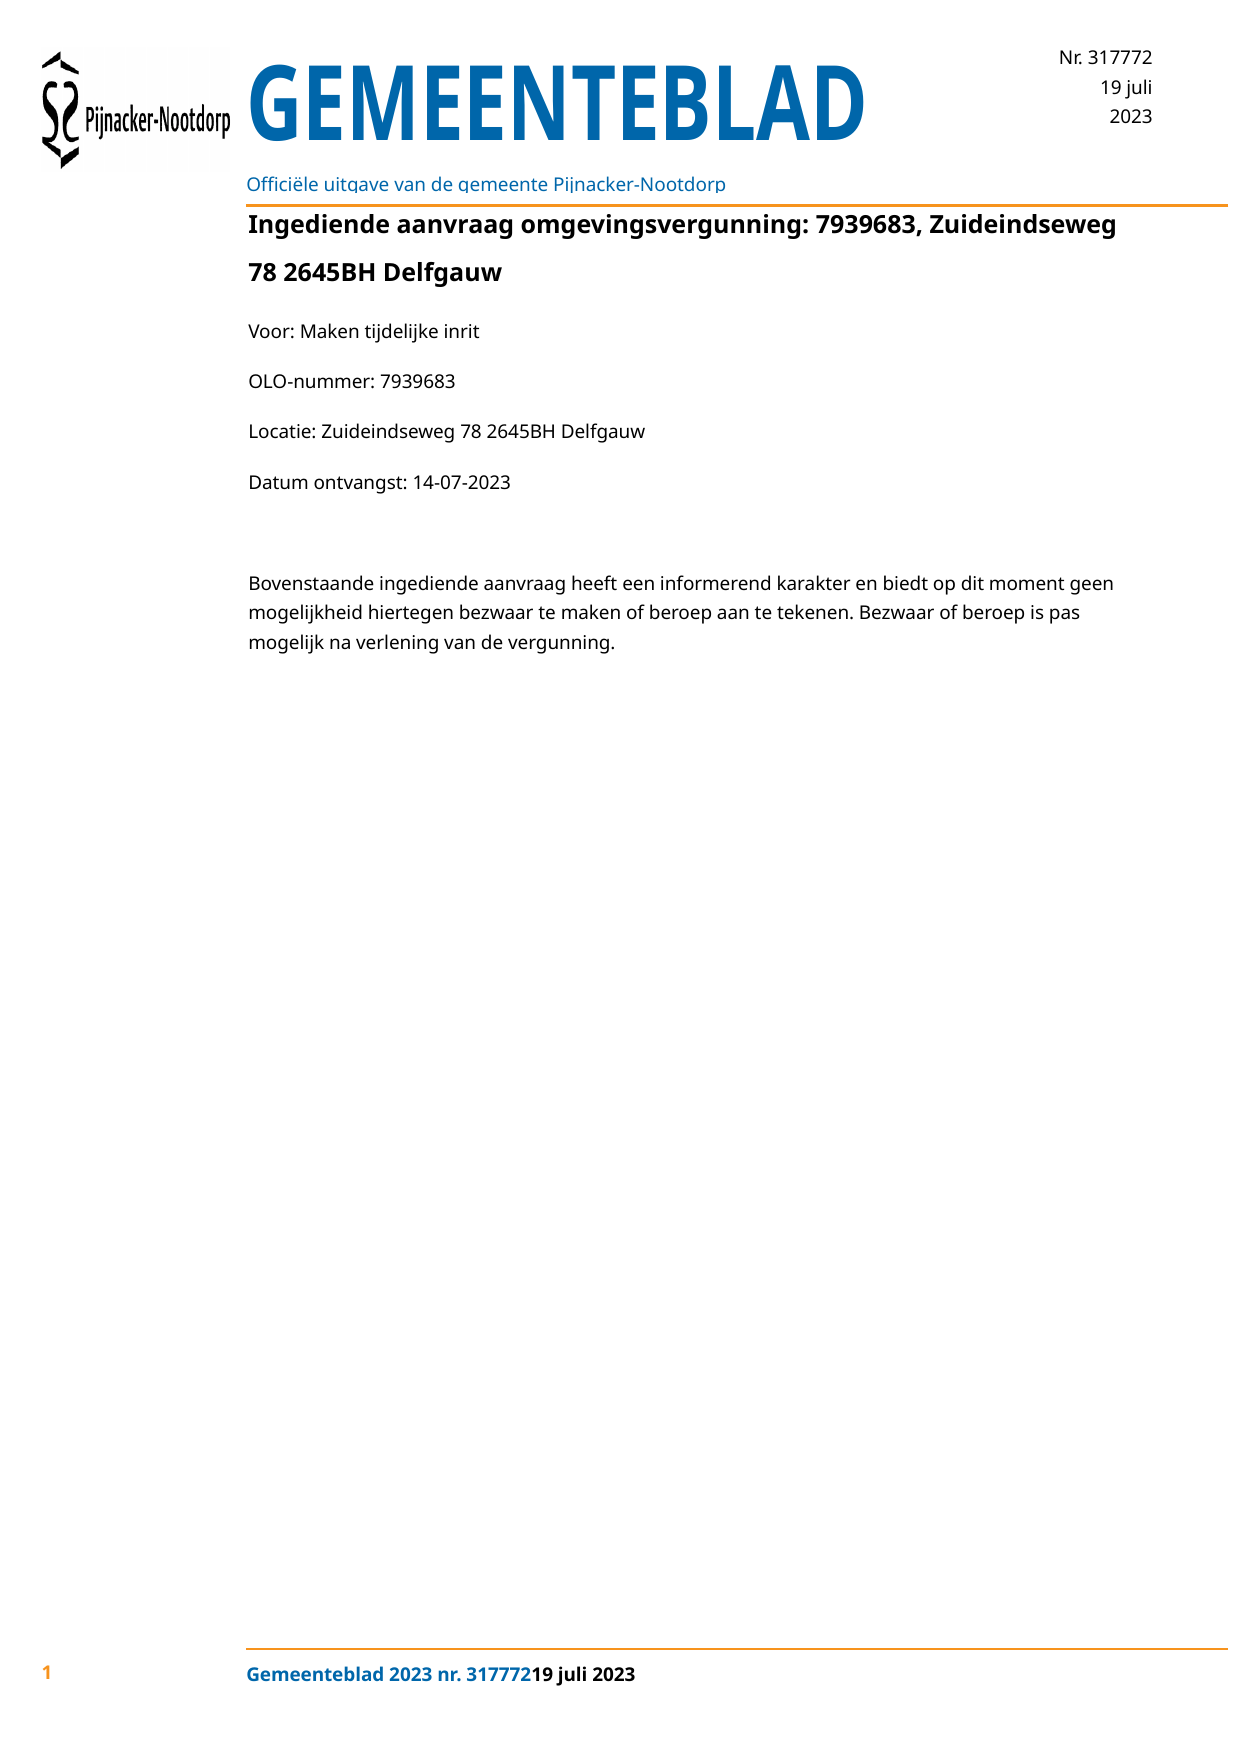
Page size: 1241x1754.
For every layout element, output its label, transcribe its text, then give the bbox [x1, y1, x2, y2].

text Bovenstaande ingediende aanvraag heeft een informerend karakter en biedt op dit moment geen mogelijkheid hiertegen bezwaar te maken of beroep aan te tekenen. Bezwaar of beroep is pas mogelijk na verlening van de vergunning. [248, 570, 1152, 655]
text Datum ontvangst: 14-07-2023 [248, 469, 1152, 495]
picture [41, 47, 231, 172]
text Ingediende aanvraag omgevingsvergunning: 7939683, Zuideindseweg 78 2645BH Delfgauw [248, 207, 1152, 288]
text Voor: Maken tijdelijke inrit [248, 318, 1152, 344]
text Locatie: Zuideindseweg 78 2645BH Delfgauw [248, 419, 1152, 444]
text OLO-nummer: 7939683 [248, 368, 1152, 394]
